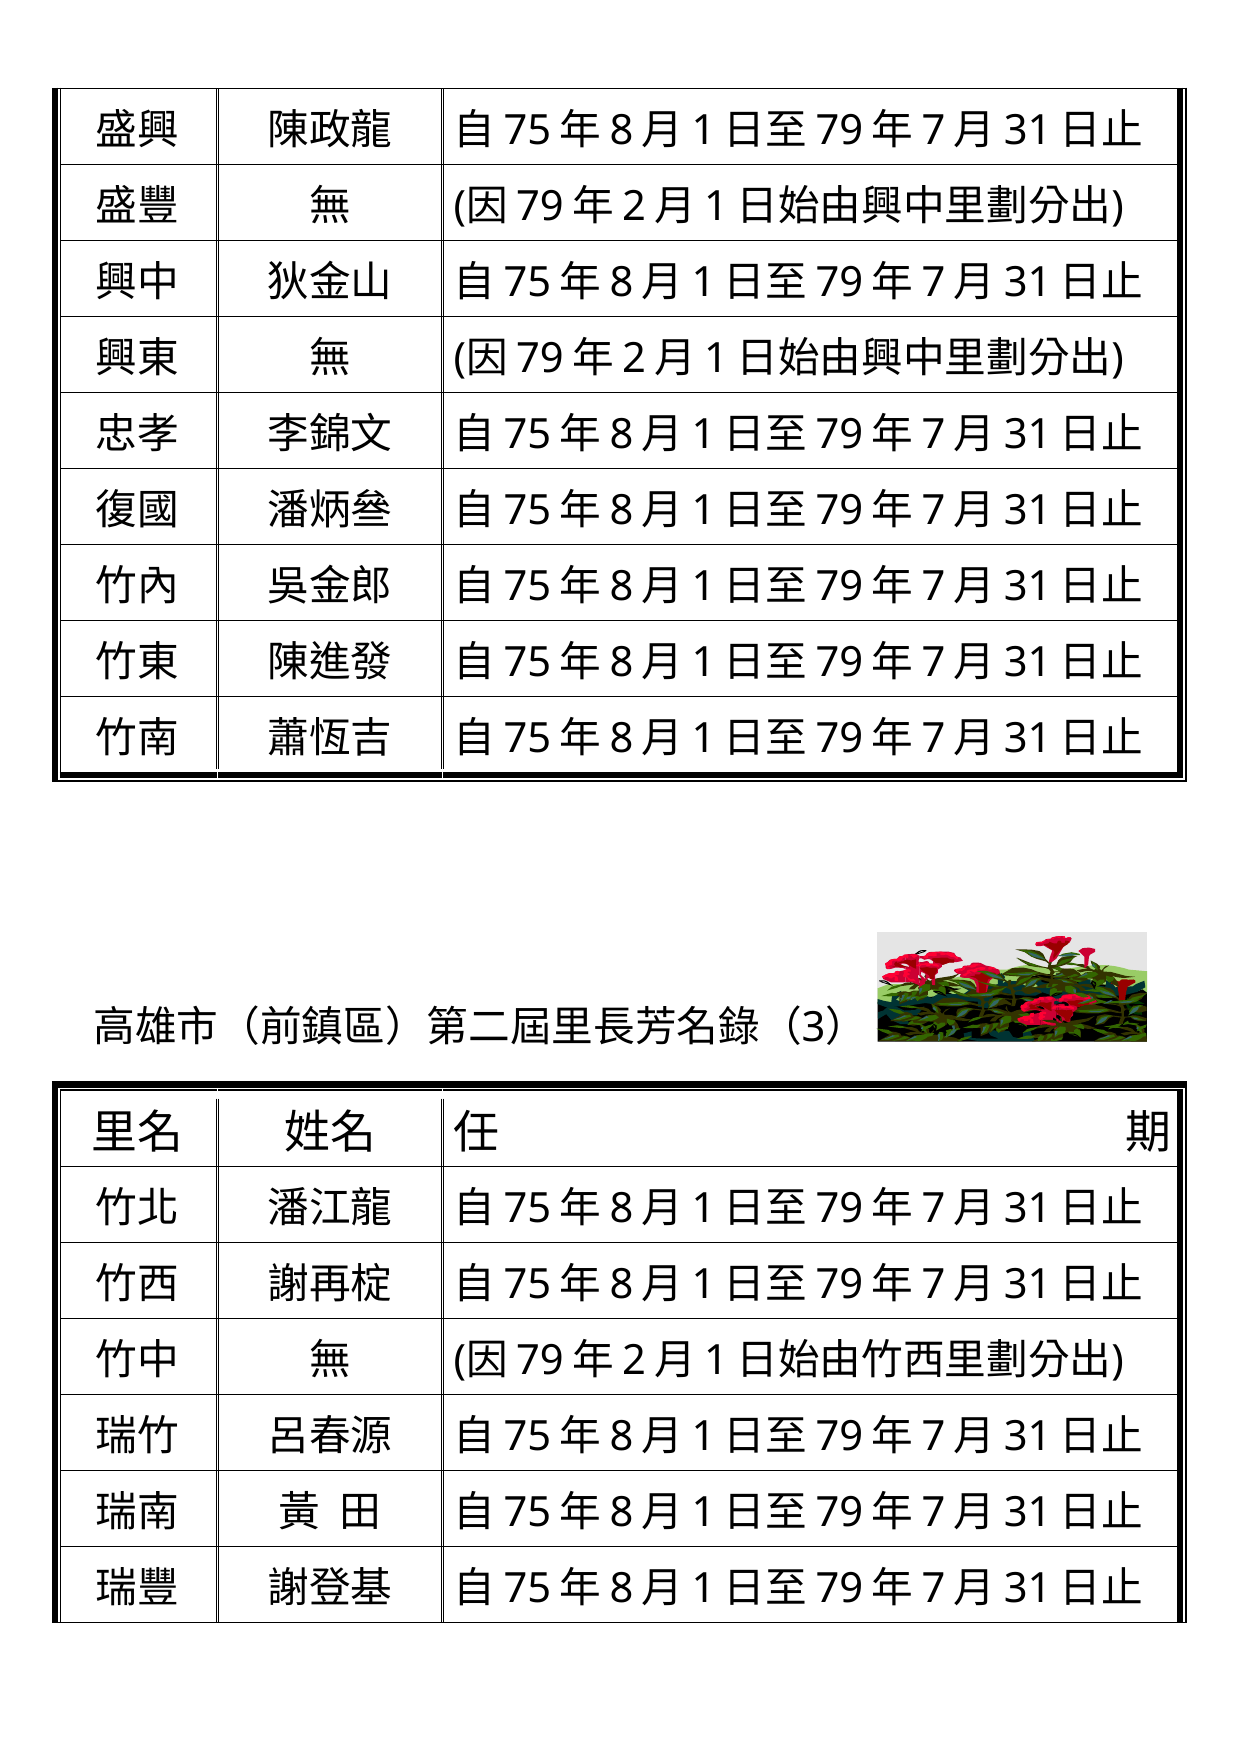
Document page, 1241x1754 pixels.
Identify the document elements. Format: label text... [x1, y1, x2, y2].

table_header 任期 [442, 1090, 1177, 1166]
table_cell 呂春源 [219, 1395, 441, 1470]
table_cell 自75年8月1日至79年7月31日止 [444, 1243, 1177, 1318]
table_cell 自75年8月1日至79年7月31日止 [444, 89, 1177, 164]
table_cell 自75年8月1日至79年7月31日止 [444, 241, 1177, 316]
table_cell 盛豐 [61, 165, 216, 240]
table_cell 瑞豐 [61, 1547, 216, 1622]
table_cell 自75年8月1日至79年7月31日止 [444, 469, 1177, 544]
table_cell 興東 [61, 317, 216, 392]
table_cell 潘江龍 [219, 1167, 441, 1242]
table_cell 盛興 [61, 89, 216, 164]
table_cell 蕭恆吉 [218, 697, 442, 772]
table_cell 忠孝 [61, 393, 216, 468]
table_header 里名 [61, 1091, 217, 1166]
table_cell 李錦文 [219, 393, 441, 468]
table_cell 瑞南 [61, 1471, 216, 1546]
table_header 姓名 [218, 1091, 442, 1166]
table_cell (因79年2月1日始由興中里劃分出) [444, 165, 1177, 240]
table_cell 竹北 [61, 1167, 216, 1242]
table_cell 黃 田 [219, 1471, 441, 1546]
table_cell 竹中 [61, 1319, 216, 1394]
table_cell 謝登基 [219, 1547, 441, 1622]
table_cell 無 [219, 1319, 441, 1394]
table_cell 狄金山 [219, 241, 441, 316]
table_cell 陳政龍 [219, 89, 441, 164]
table_cell (因79年2月1日始由興中里劃分出) [444, 317, 1177, 392]
table_cell 潘炳叄 [219, 469, 441, 544]
table_cell 自75年8月1日至79年7月31日止 [444, 1471, 1177, 1546]
table_cell 謝再椗 [219, 1243, 441, 1318]
table_cell 自75年8月1日至79年7月31日止 [444, 545, 1177, 620]
table_cell 自75年8月1日至79年7月31日止 [444, 1167, 1177, 1242]
table_cell 竹西 [61, 1243, 216, 1318]
table_cell 自75年8月1日至79年7月31日止 [444, 1547, 1177, 1622]
table_cell 竹東 [61, 621, 216, 696]
table_cell 竹南 [61, 697, 217, 772]
table_cell 吳金郎 [219, 545, 441, 620]
table_cell (因79年2月1日始由竹西里劃分出) [444, 1319, 1177, 1394]
table_cell 陳進發 [219, 621, 441, 696]
table_cell 自75年8月1日至79年7月31日止 [442, 697, 1177, 772]
table_cell 無 [219, 317, 441, 392]
table_cell 自75年8月1日至79年7月31日止 [444, 621, 1177, 696]
table_cell 自75年8月1日至79年7月31日止 [444, 1395, 1177, 1470]
table_cell 瑞竹 [61, 1395, 216, 1470]
table_cell 無 [219, 165, 441, 240]
table_cell 興中 [61, 241, 216, 316]
table_cell 自75年8月1日至79年7月31日止 [444, 393, 1177, 468]
text 高雄市（前鎮區）第二屆里長芳名錄（3） [71, 931, 1169, 1081]
table_cell 復國 [61, 469, 216, 544]
table_cell 竹內 [61, 545, 216, 620]
